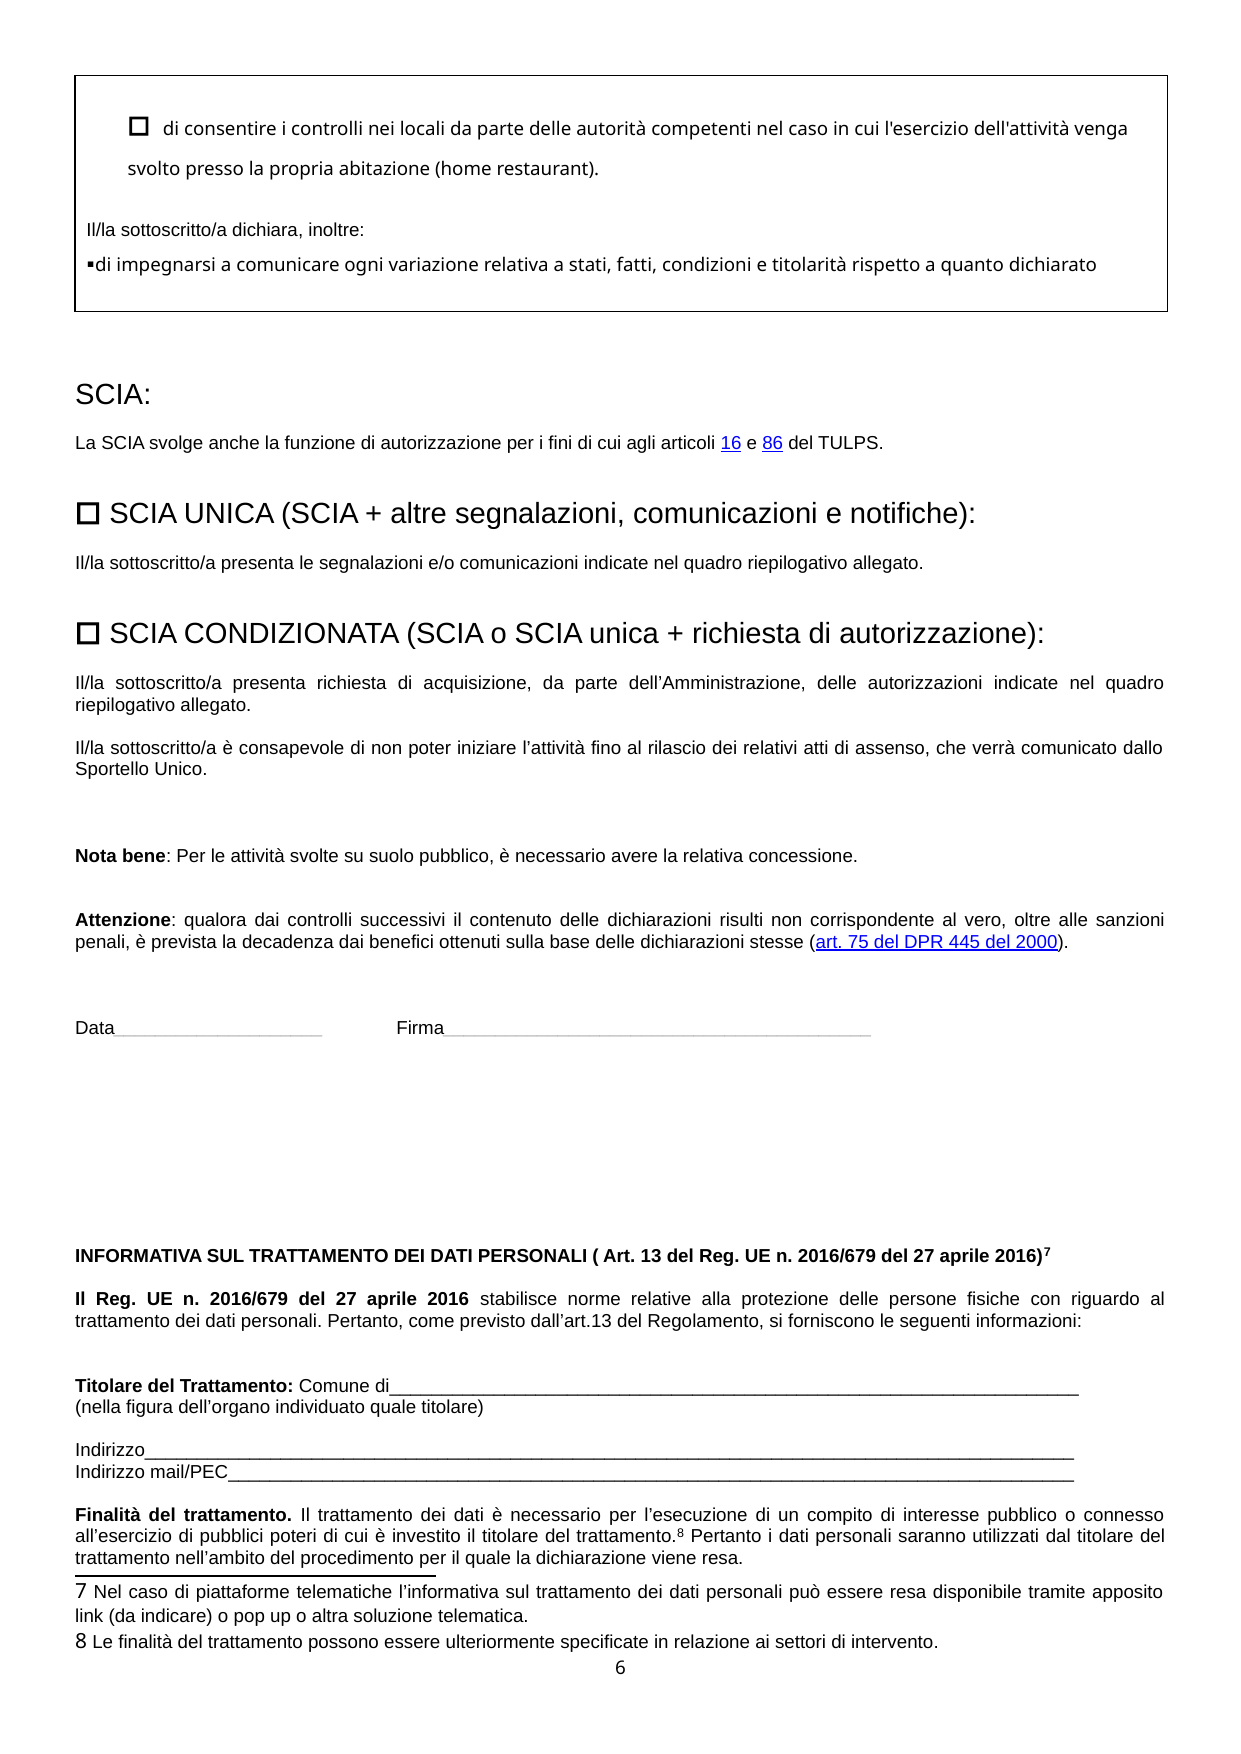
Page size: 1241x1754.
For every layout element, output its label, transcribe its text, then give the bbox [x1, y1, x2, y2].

text Il/la sottoscritto/a presenta richiesta di acquisizione, da parte dell’Amministrazione, delle autorizzazioni indicate nel quadro riepilogativo allegato. [75, 672, 1165, 715]
text INFORMATIVA SUL TRATTAMENTO DEI DATI PERSONALI ( Art. 13 del Reg. UE n. 2016/679 del 27 aprile 2016) [75, 1245, 1165, 1267]
text Il/la sottoscritto/a è consapevole di non poter iniziare l’attività fino al rilascio dei relativi atti di assenso, che verrà comunicato dallo Sportello Unico. [75, 737, 1165, 780]
text Attenzione: qualora dai controlli successivi il contenuto delle dichiarazioni risulti non corrispondente al vero, oltre alle sanzioni penali, è prevista la decadenza dai benefici ottenuti sulla base delle dichiarazioni stesse (art. 75 del DPR 445 del 2000). [75, 909, 1165, 952]
text Nel caso di piattaforme telematiche l’informativa sul trattamento dei dati personali può essere resa disponibile tramite apposito link (da indicare) o pop up o altra soluzione telematica. [75, 1576, 1165, 1626]
text Il Reg. UE n. 2016/679 del 27 aprile 2016 stabilisce norme relative alla protezione delle persone fisiche con riguardo al trattamento dei dati personali. Pertanto, come previsto dall’art.13 del Regolamento, si forniscono le seguenti informazioni: [75, 1288, 1165, 1331]
text La SCIA svolge anche la funzione di autorizzazione per i fini di cui agli articoli 16 e 86 del TULPS. [75, 432, 1165, 453]
text (nella figura dell’organo individuato quale titolare) [75, 1396, 1165, 1417]
text Indirizzo_________________________________________________________________________________________ [75, 1439, 1165, 1461]
text Titolare del Trattamento: Comune di__________________________________________________________________ [75, 1374, 1165, 1396]
text SCIA: [75, 377, 1165, 410]
table_cell  di consentire i controlli nei locali da parte delle autorità competenti nel caso in cui l'esercizio dell'attività venga svolto presso la propria abitazione (home restaurant). Il/la sottoscritto/a dichiara, inoltre: di impegnarsi a comunicare ogni variazione relativa a stati, fatti, condizioni e titolarità rispetto a quanto dichiarato [76, 76, 1167, 311]
text  SCIA CONDIZIONATA (SCIA o SCIA unica + richiesta di autorizzazione): [75, 617, 1165, 650]
text Indirizzo mail/PEC_________________________________________________________________________________ [75, 1461, 1165, 1482]
text Nota bene: Per le attività svolte su suolo pubblico, è necessario avere la relativa concessione. [75, 844, 1165, 866]
text Le finalità del trattamento possono essere ulteriormente specificate in relazione ai settori di intervento. [75, 1626, 1165, 1655]
text Data____________________ Firma_________________________________________ [75, 1017, 1165, 1038]
text Il/la sottoscritto/a presenta le segnalazioni e/o comunicazioni indicate nel quadro riepilogativo allegato. [75, 552, 1165, 573]
text  SCIA UNICA (SCIA + altre segnalazioni, comunicazioni e notifiche): [75, 497, 1165, 530]
text Finalità del trattamento. Il trattamento dei dati è necessario per l’esecuzione di un compito di interesse pubblico o connesso all’esercizio di pubblici poteri di cui è investito il titolare del trattamento. Pertanto i dati personali saranno utilizzati dal titolare del trattamento nell’ambito del procedimento per il quale la dichiarazione viene resa. [75, 1504, 1165, 1568]
